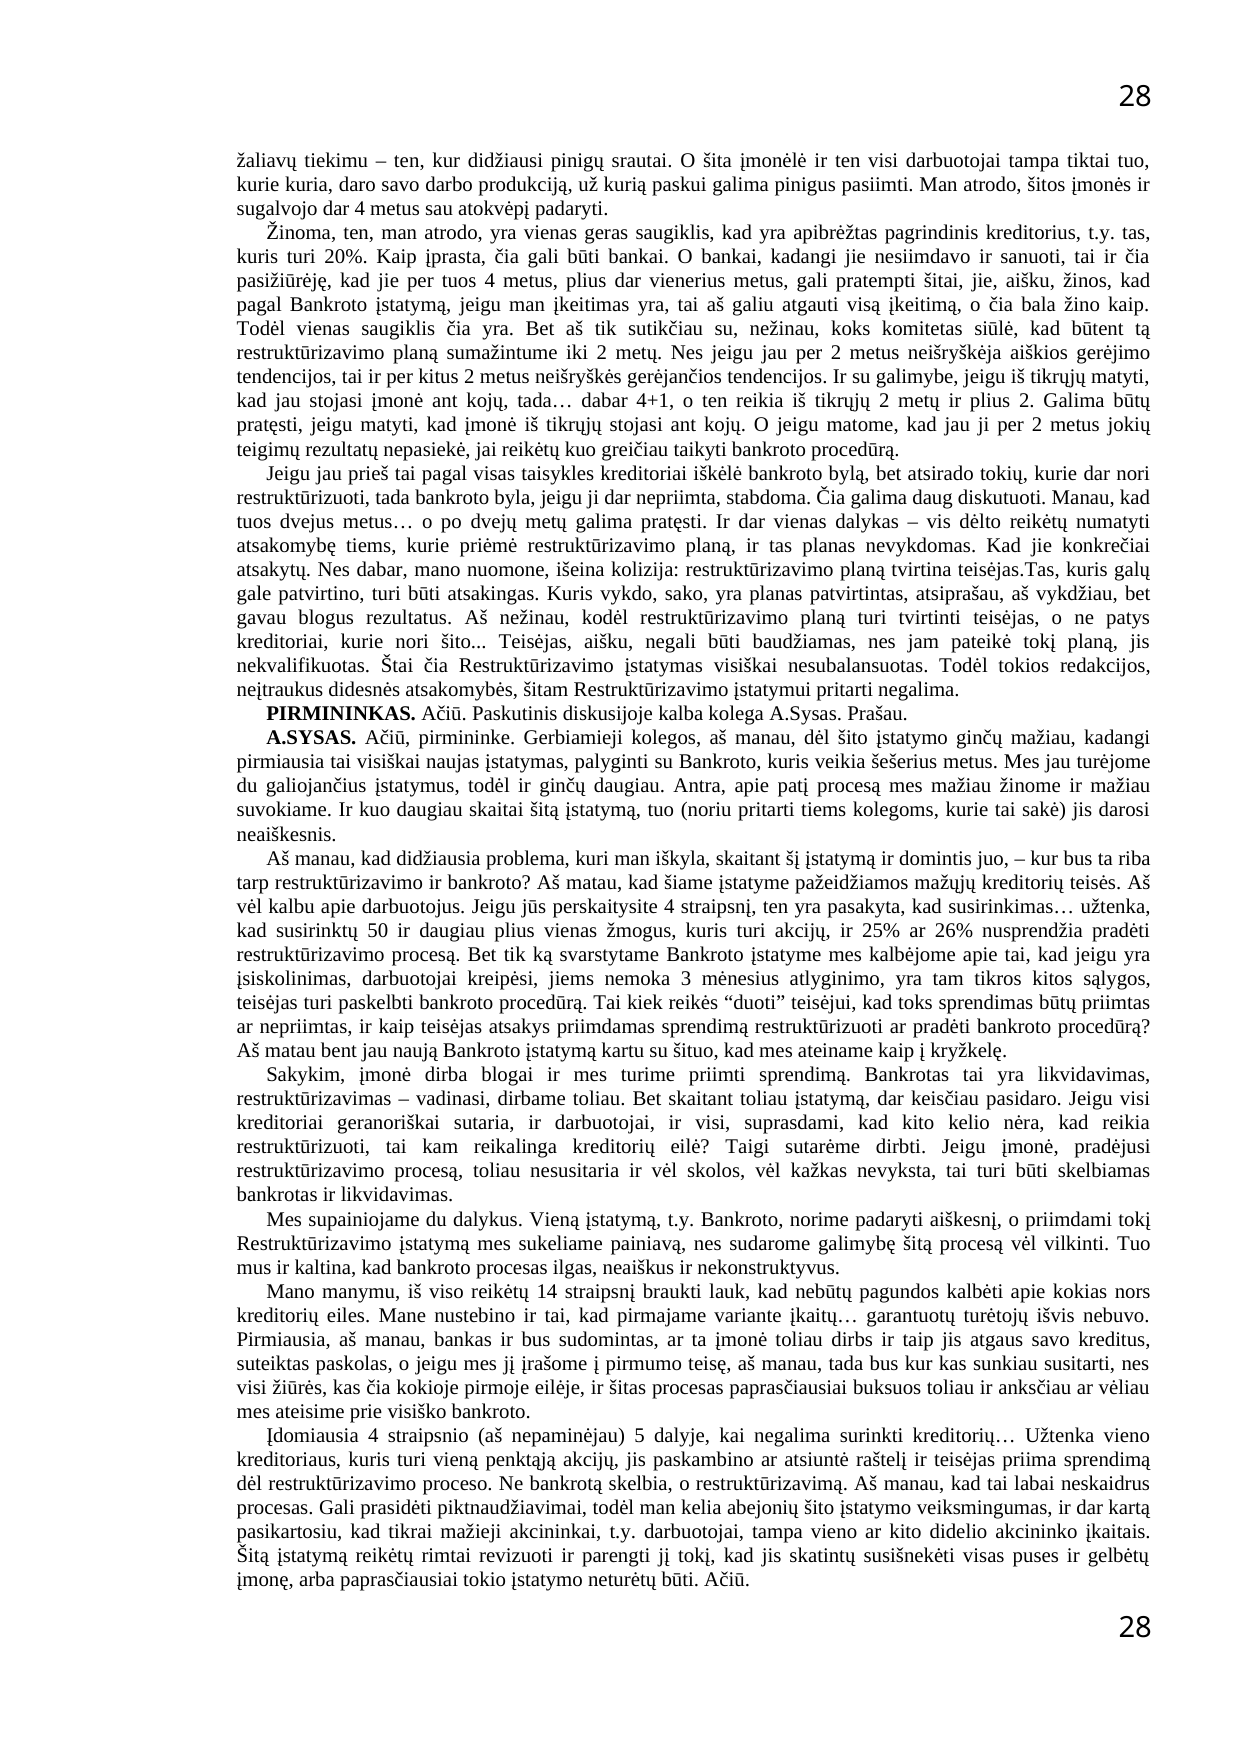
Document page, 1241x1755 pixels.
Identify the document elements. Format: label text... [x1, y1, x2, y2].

text Mano manymu, iš viso reikėtų 14 straipsnį braukti lauk, kad nebūtų pagundos kalbėti apie kokias nors kreditorių eiles. Mane nustebino ir tai, kad pirmajame variante įkaitų… garantuotų turėtojų išvis nebuvo. Pirmiausia, aš manau, bankas ir bus sudomintas, ar ta įmonė toliau dirbs ir taip jis atgaus savo kreditus, suteiktas paskolas, o jeigu mes jį įrašome į pirmumo teisę, aš manau, tada bus kur kas sunkiau susitarti, nes visi žiūrės, kas čia kokioje pirmoje eilėje, ir šitas procesas paprasčiausiai buksuos toliau ir anksčiau ar vėliau mes ateisime prie visiško bankroto. [236, 1279, 1152, 1423]
text Žinoma, ten, man atrodo, yra vienas geras saugiklis, kad yra apibrėžtas pagrindinis kreditorius, t.y. tas, kuris turi 20%. Kaip įprasta, čia gali būti bankai. O bankai, kadangi jie nesiimdavo ir sanuoti, tai ir čia pasižiūrėję, kad jie per tuos 4 metus, plius dar vienerius metus, gali pratempti šitai, jie, aišku, žinos, kad pagal Bankroto įstatymą, jeigu man įkeitimas yra, tai aš galiu atgauti visą įkeitimą, o čia bala žino kaip. Todėl vienas saugiklis čia yra. Bet aš tik sutikčiau su, nežinau, koks komitetas siūlė, kad būtent tą restruktūrizavimo planą sumažintume iki 2 metų. Nes jeigu jau per 2 metus neišryškėja aiškios gerėjimo tendencijos, tai ir per kitus 2 metus neišryškės gerėjančios tendencijos. Ir su galimybe, jeigu iš tikrųjų matyti, kad jau stojasi įmonė ant kojų, tada… dabar 4+1, o ten reikia iš tikrųjų 2 metų ir plius 2. Galima būtų pratęsti, jeigu matyti, kad įmonė iš tikrųjų stojasi ant kojų. O jeigu matome, kad jau ji per 2 metus jokių teigimų rezultatų nepasiekė, jai reikėtų kuo greičiau taikyti bankroto procedūrą. [236, 220, 1152, 461]
text Įdomiausia 4 straipsnio (aš nepaminėjau) 5 dalyje, kai negalima surinkti kreditorių… Užtenka vieno kreditoriaus, kuris turi vieną penktąją akcijų, jis paskambino ar atsiuntė raštelį ir teisėjas priima sprendimą dėl restruktūrizavimo proceso. Ne bankrotą skelbia, o restruktūrizavimą. Aš manau, kad tai labai neskaidrus procesas. Gali prasidėti piktnaudžiavimai, todėl man kelia abejonių šito įstatymo veiksmingumas, ir dar kartą pasikartosiu, kad tikrai mažieji akcininkai, t.y. darbuotojai, tampa vieno ar kito didelio akcininko įkaitais. Šitą įstatymą reikėtų rimtai revizuoti ir parengti jį tokį, kad jis skatintų susišnekėti visas puses ir gelbėtų įmonę, arba paprasčiausiai tokio įstatymo neturėtų būti. Ačiū. [236, 1423, 1152, 1591]
text žaliavų tiekimu – ten, kur didžiausi pinigų srautai. O šita įmonėlė ir ten visi darbuotojai tampa tiktai tuo, kurie kuria, daro savo darbo produkciją, už kurią paskui galima pinigus pasiimti. Man atrodo, šitos įmonės ir sugalvojo dar 4 metus sau atokvėpį padaryti. [236, 148, 1152, 220]
text Aš manau, kad didžiausia problema, kuri man iškyla, skaitant šį įstatymą ir domintis juo, – kur bus ta riba tarp restruktūrizavimo ir bankroto? Aš matau, kad šiame įstatyme pažeidžiamos mažųjų kreditorių teisės. Aš vėl kalbu apie darbuotojus. Jeigu jūs perskaitysite 4 straipsnį, ten yra pasakyta, kad susirinkimas… užtenka, kad susirinktų 50 ir daugiau plius vienas žmogus, kuris turi akcijų, ir 25% ar 26% nusprendžia pradėti restruktūrizavimo procesą. Bet tik ką svarstytame Bankroto įstatyme mes kalbėjome apie tai, kad jeigu yra įsiskolinimas, darbuotojai kreipėsi, jiems nemoka 3 mėnesius atlyginimo, yra tam tikros kitos sąlygos, teisėjas turi paskelbti bankroto procedūrą. Tai kiek reikės “duoti” teisėjui, kad toks sprendimas būtų priimtas ar nepriimtas, ir kaip teisėjas atsakys priimdamas sprendimą restruktūrizuoti ar pradėti bankroto procedūrą? Aš matau bent jau naują Bankroto įstatymą kartu su šituo, kad mes ateiname kaip į kryžkelę. [236, 846, 1152, 1062]
text PIRMININKAS. Ačiū. Paskutinis diskusijoje kalba kolega A.Sysas. Prašau. [236, 701, 1152, 725]
text A.SYSAS. Ačiū, pirmininke. Gerbiamieji kolegos, aš manau, dėl šito įstatymo ginčų mažiau, kadangi pirmiausia tai visiškai naujas įstatymas, palyginti su Bankroto, kuris veikia šešerius metus. Mes jau turėjome du galiojančius įstatymus, todėl ir ginčų daugiau. Antra, apie patį procesą mes mažiau žinome ir mažiau suvokiame. Ir kuo daugiau skaitai šitą įstatymą, tuo (noriu pritarti tiems kolegoms, kurie tai sakė) jis darosi neaiškesnis. [236, 725, 1152, 846]
text Sakykim, įmonė dirba blogai ir mes turime priimti sprendimą. Bankrotas tai yra likvidavimas, restruktūrizavimas – vadinasi, dirbame toliau. Bet skaitant toliau įstatymą, dar keisčiau pasidaro. Jeigu visi kreditoriai geranoriškai sutaria, ir darbuotojai, ir visi, suprasdami, kad kito kelio nėra, kad reikia restruktūrizuoti, tai kam reikalinga kreditorių eilė? Taigi sutarėme dirbti. Jeigu įmonė, pradėjusi restruktūrizavimo procesą, toliau nesusitaria ir vėl skolos, vėl kažkas nevyksta, tai turi būti skelbiamas bankrotas ir likvidavimas. [236, 1062, 1152, 1206]
text Jeigu jau prieš tai pagal visas taisykles kreditoriai iškėlė bankroto bylą, bet atsirado tokių, kurie dar nori restruktūrizuoti, tada bankroto byla, jeigu ji dar nepriimta, stabdoma. Čia galima daug diskutuoti. Manau, kad tuos dvejus metus… o po dvejų metų galima pratęsti. Ir dar vienas dalykas – vis dėlto reikėtų numatyti atsakomybę tiems, kurie priėmė restruktūrizavimo planą, ir tas planas nevykdomas. Kad jie konkrečiai atsakytų. Nes dabar, mano nuomone, išeina kolizija: restruktūrizavimo planą tvirtina teisėjas.Tas, kuris galų gale patvirtino, turi būti atsakingas. Kuris vykdo, sako, yra planas patvirtintas, atsiprašau, aš vykdžiau, bet gavau blogus rezultatus. Aš nežinau, kodėl restruktūrizavimo planą turi tvirtinti teisėjas, o ne patys kreditoriai, kurie nori šito... Teisėjas, aišku, negali būti baudžiamas, nes jam pateikė tokį planą, jis nekvalifikuotas. Štai čia Restruktūrizavimo įstatymas visiškai nesubalansuotas. Todėl tokios redakcijos, neįtraukus didesnės atsakomybės, šitam Restruktūrizavimo įstatymui pritarti negalima. [236, 461, 1152, 701]
text Mes supainiojame du dalykus. Vieną įstatymą, t.y. Bankroto, norime padaryti aiškesnį, o priimdami tokį Restruktūrizavimo įstatymą mes sukeliame painiavą, nes sudarome galimybę šitą procesą vėl vilkinti. Tuo mus ir kaltina, kad bankroto procesas ilgas, neaiškus ir nekonstruktyvus. [236, 1206, 1152, 1279]
